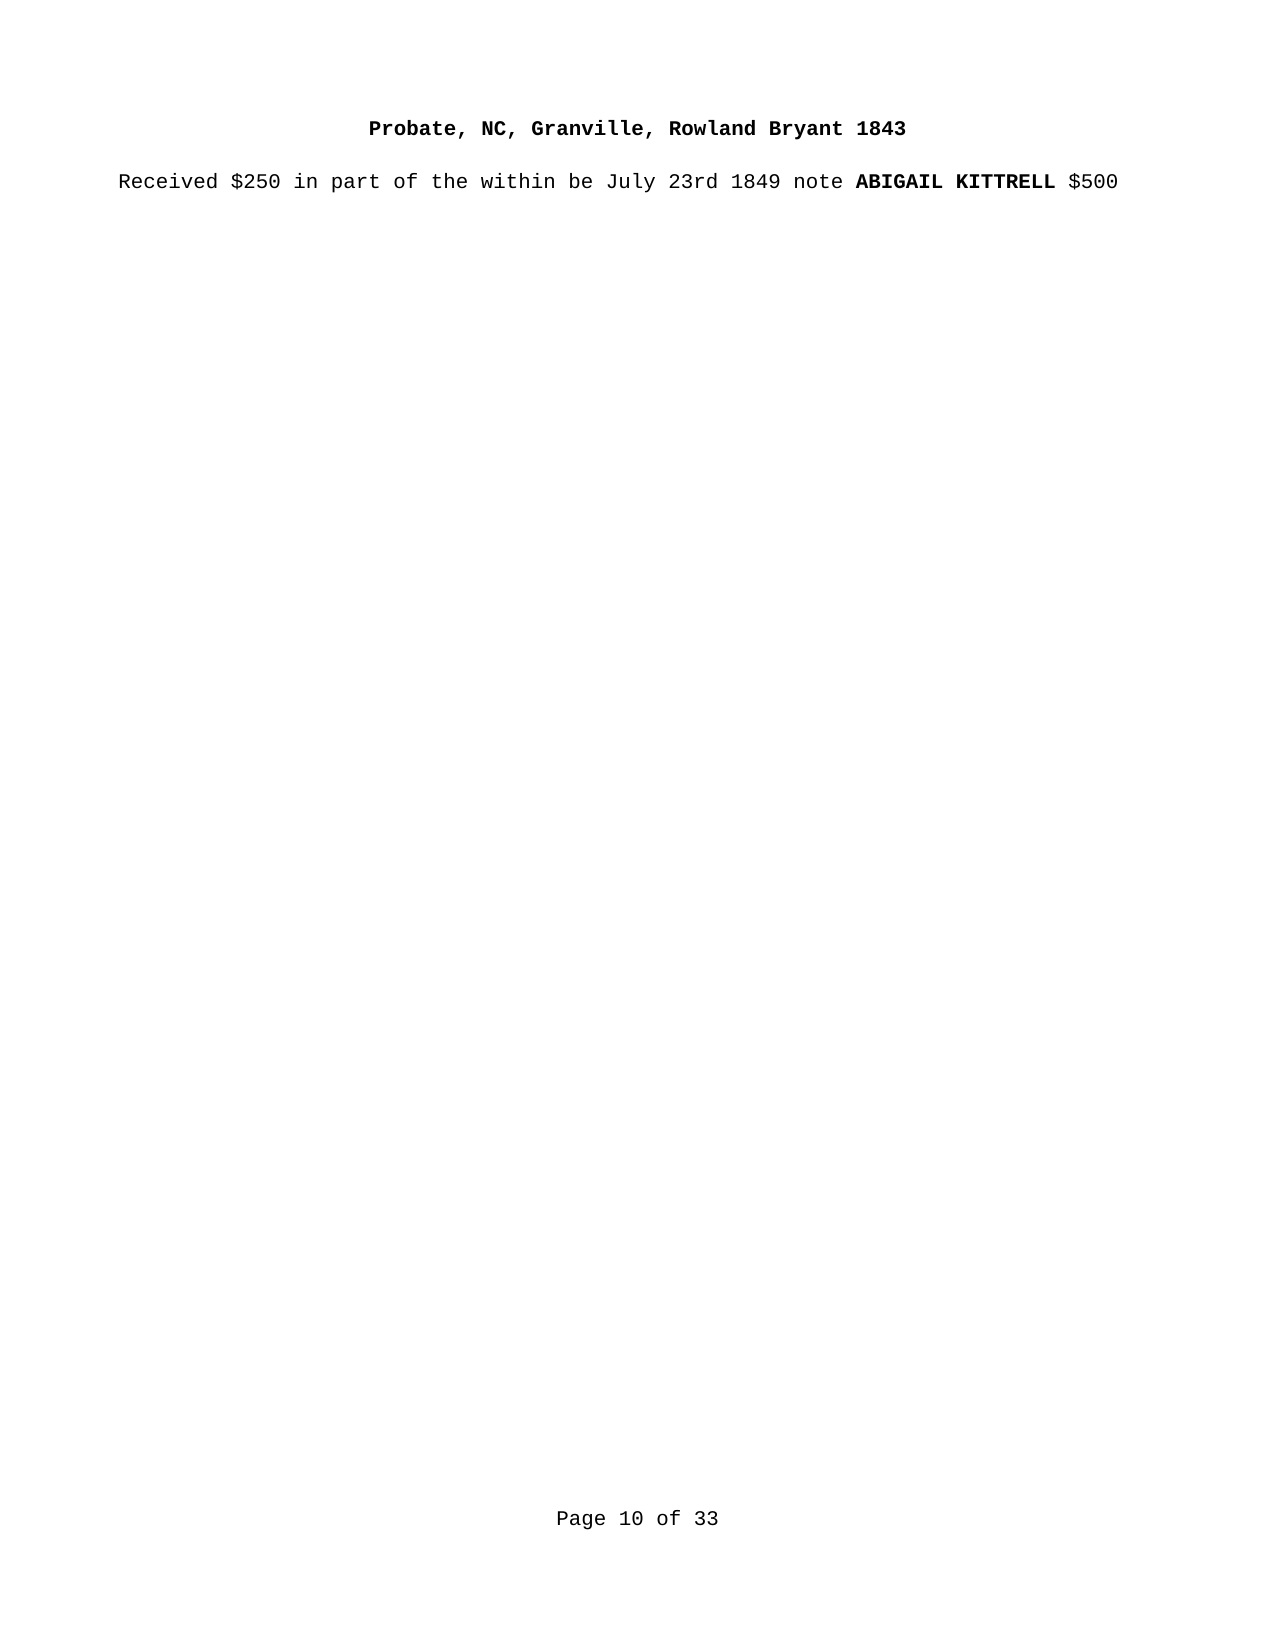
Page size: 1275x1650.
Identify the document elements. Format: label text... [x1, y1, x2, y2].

text Received $250 in part of the within be July 23rd 1849 note Abigail Kittrell $500 [118, 171, 1157, 195]
